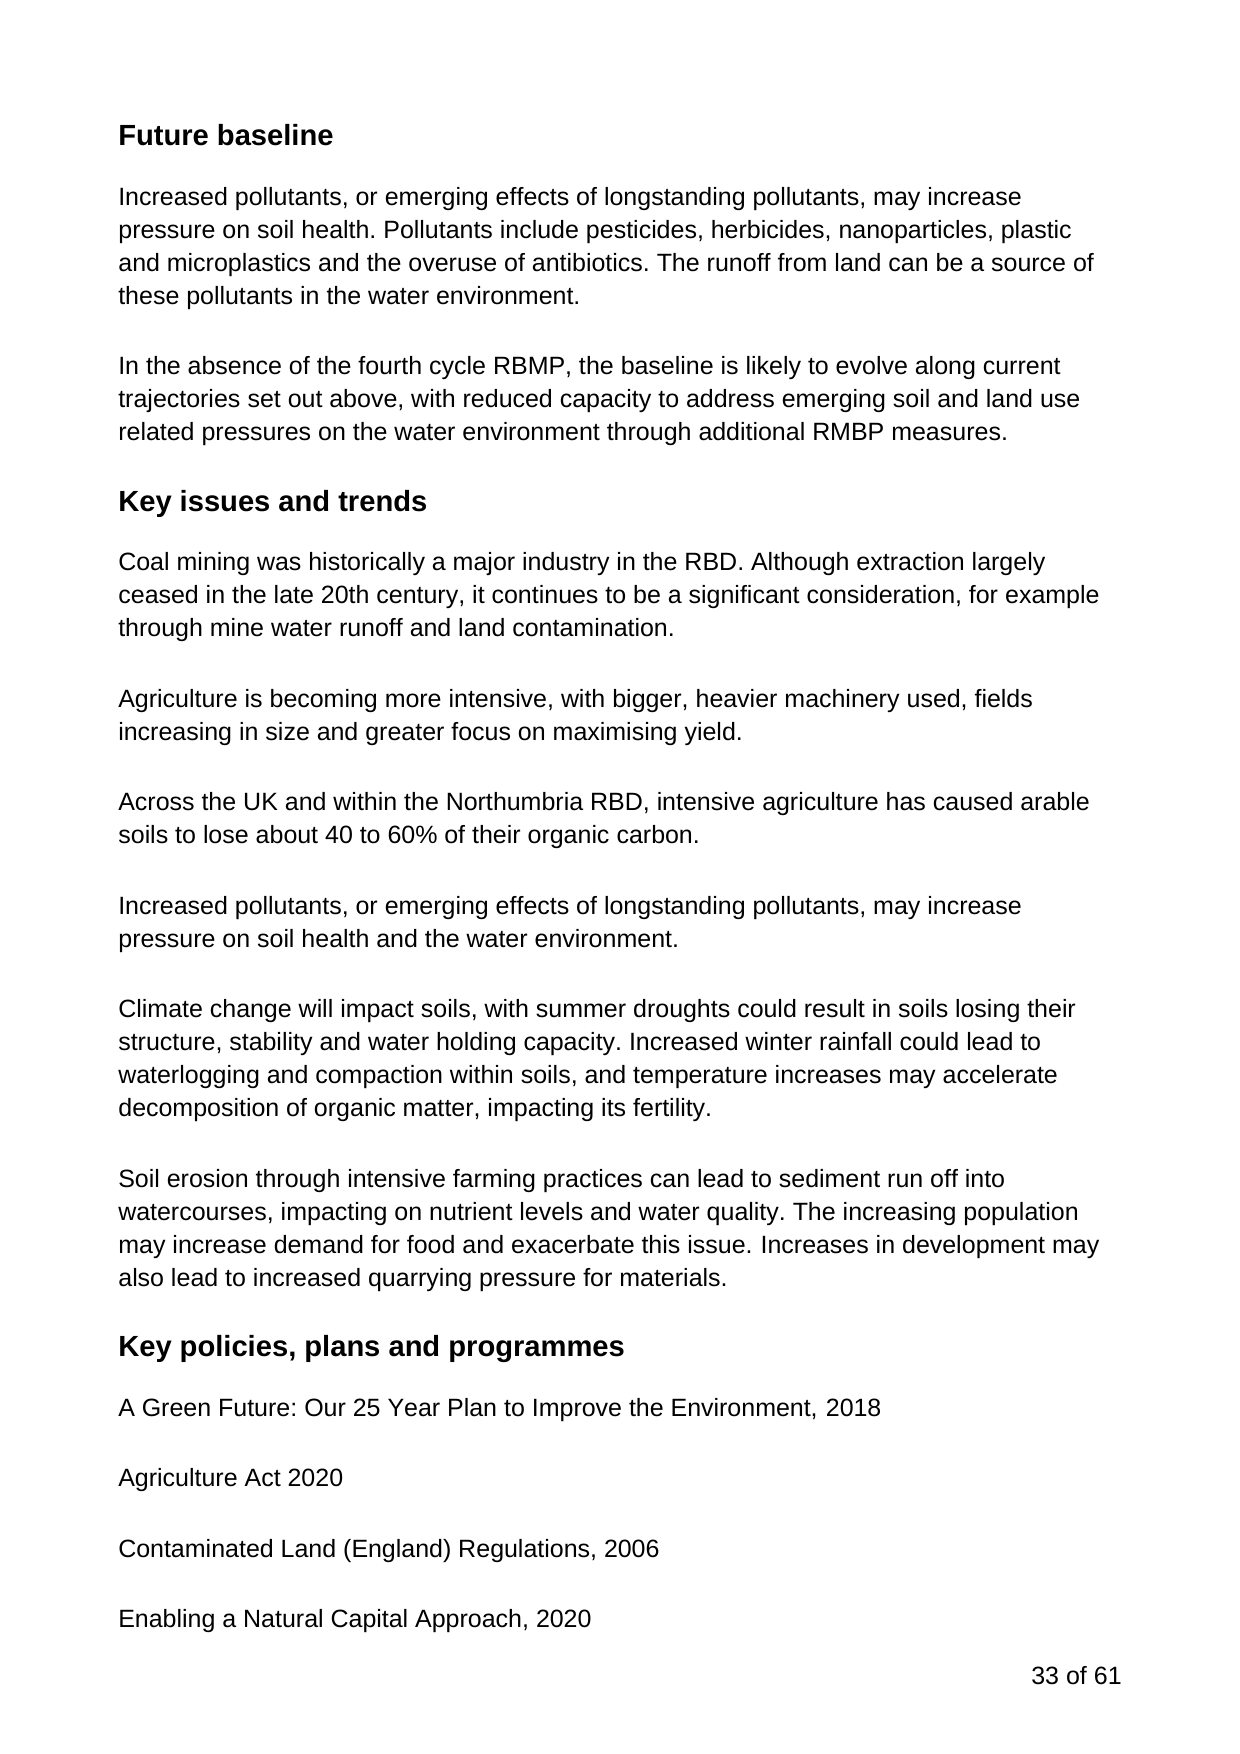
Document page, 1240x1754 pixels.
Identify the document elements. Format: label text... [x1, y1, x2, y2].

text A Green Future: Our 25 Year Plan to Improve the Environment, 2018 [118, 1393, 1121, 1422]
text Agriculture Act 2020 [118, 1463, 1121, 1492]
subtitle Future baseline [118, 118, 1121, 152]
text Climate change will impact soils, with summer droughts could result in soils losing their structure, stability and water holding capacity. Increased winter rainfall could lead to waterlogging and compaction within soils, and temperature increases may accelerate decomposition of organic matter, impacting its fertility. [118, 994, 1121, 1122]
subtitle Key policies, plans and programmes [118, 1329, 1121, 1363]
subtitle Key issues and trends [118, 484, 1121, 517]
text Enabling a Natural Capital Approach, 2020 [118, 1604, 1121, 1633]
text Increased pollutants, or emerging effects of longstanding pollutants, may increase pressure on soil health and the water environment. [118, 891, 1121, 953]
text Across the UK and within the Northumbria RBD, intensive agriculture has caused arable soils to lose about 40 to 60% of their organic carbon. [118, 787, 1121, 849]
text Increased pollutants, or emerging effects of longstanding pollutants, may increase pressure on soil health. Pollutants include pesticides, herbicides, nanoparticles, plastic and microplastics and the overuse of antibiotics. The runoff from land can be a source of these pollutants in the water environment. [118, 182, 1121, 309]
text Contaminated Land (England) Regulations, 2006 [118, 1534, 1121, 1563]
text Soil erosion through intensive farming practices can lead to sediment run off into watercourses, impacting on nutrient levels and water quality. The increasing population may increase demand for food and exacerbate this issue. Increases in development may also lead to increased quarrying pressure for materials. [118, 1164, 1121, 1292]
text Agriculture is becoming more intensive, with bigger, heavier machinery used, fields increasing in size and greater focus on maximising yield. [118, 684, 1121, 746]
text Coal mining was historically a major industry in the RBD. Although extraction largely ceased in the late 20th century, it continues to be a significant consideration, for example through mine water runoff and land contamination. [118, 547, 1121, 642]
text In the absence of the fourth cycle RBMP, the baseline is likely to evolve along current trajectories set out above, with reduced capacity to address emerging soil and land use related pressures on the water environment through additional RMBP measures. [118, 351, 1121, 446]
